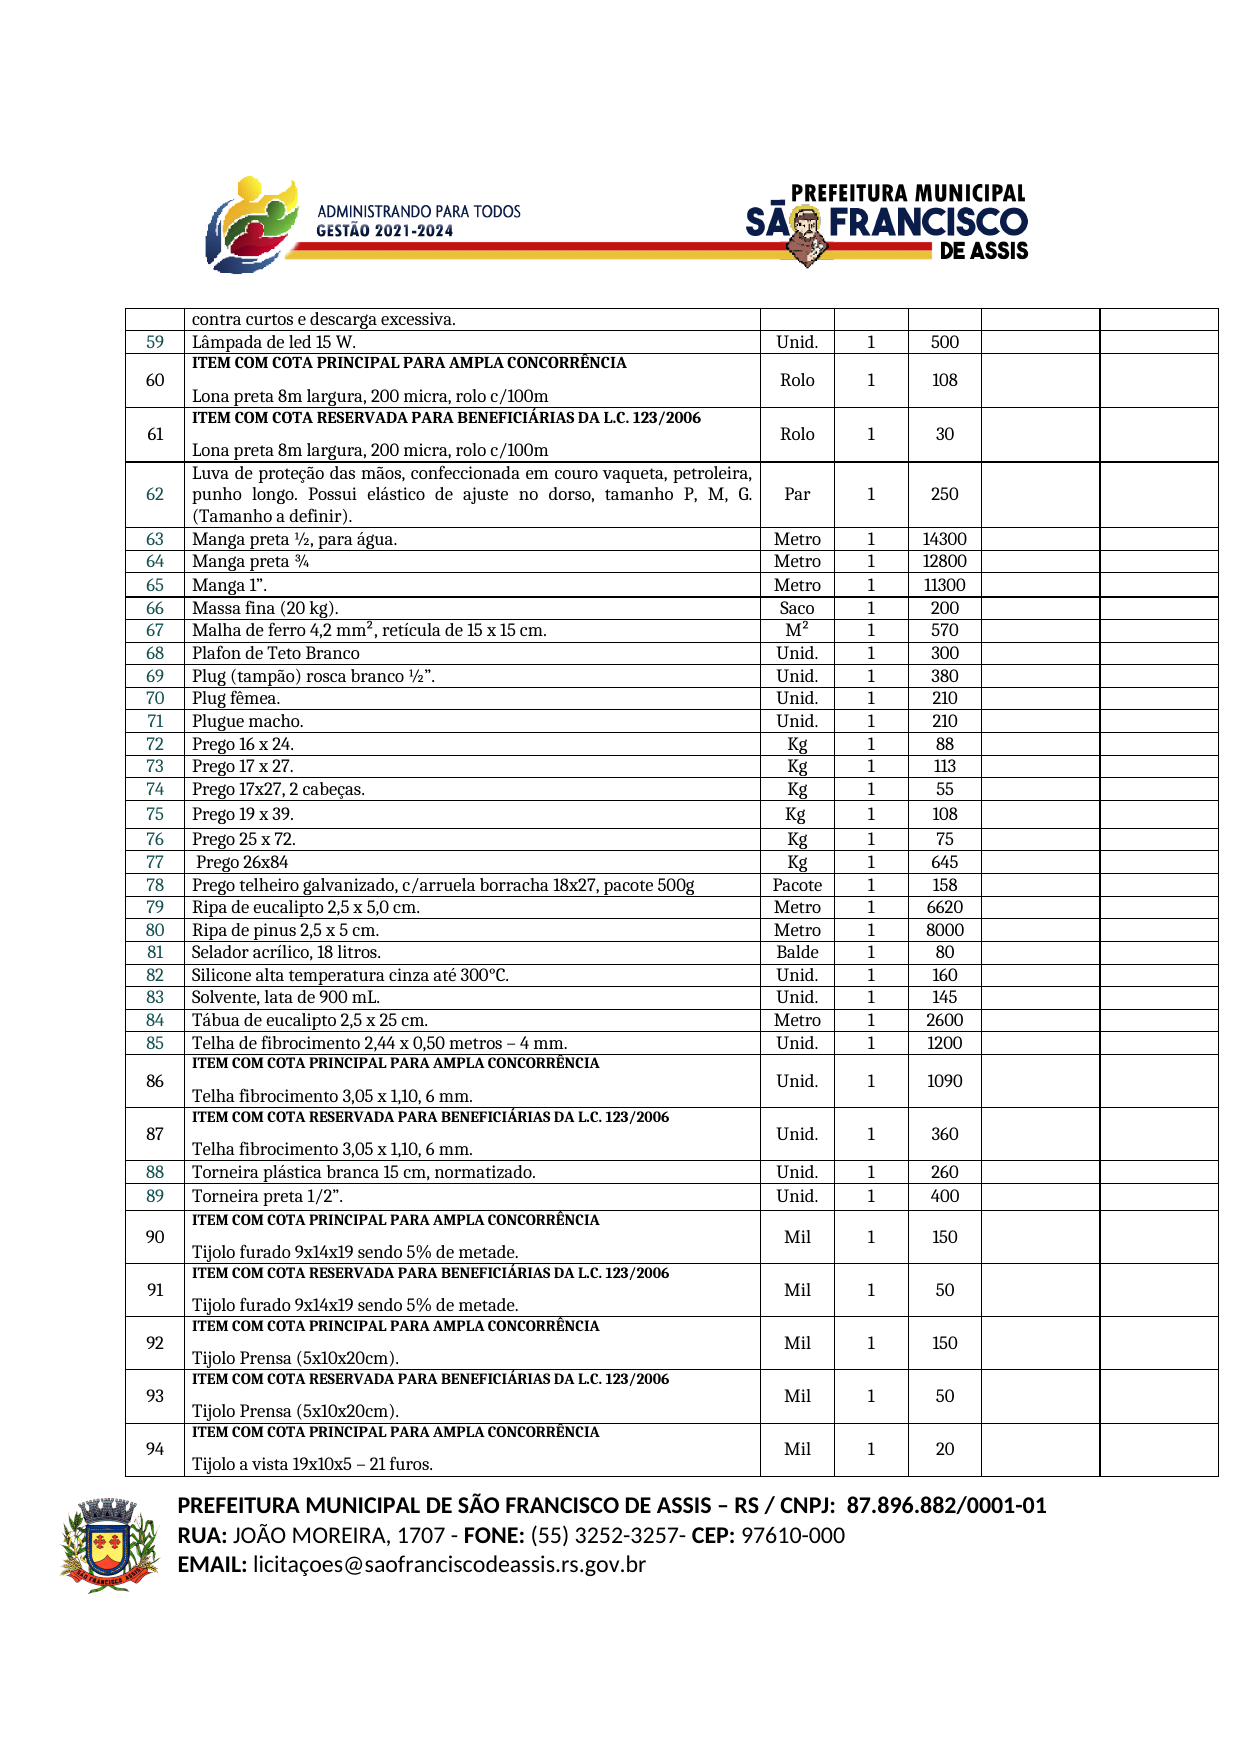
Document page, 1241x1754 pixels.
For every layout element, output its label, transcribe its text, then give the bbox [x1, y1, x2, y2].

table_cell [1101, 987, 1218, 1009]
table_cell Unid. [761, 665, 834, 687]
table_cell 1 [835, 665, 908, 687]
table_cell [1101, 1032, 1218, 1054]
table_cell 2600 [909, 1010, 981, 1031]
table_cell Kg [761, 801, 834, 828]
table_cell Plugue macho. [185, 710, 760, 732]
table_cell [982, 801, 1099, 828]
table_cell 1 [835, 710, 908, 732]
table_cell ITEM COM COTA PRINCIPAL PARA AMPLA CONCORRÊNCIA Lona preta 8m largura, 200 micra, rolo c/100m [185, 354, 760, 407]
table_cell [982, 1424, 1099, 1476]
table_cell [1101, 710, 1218, 732]
table_cell Lâmpada de led 15 W. [185, 331, 760, 353]
table_cell [1101, 309, 1218, 330]
table_cell 83 [126, 987, 184, 1009]
table_cell [982, 1264, 1099, 1316]
table_cell Manga 1”. [185, 573, 760, 596]
table_cell Metro [761, 551, 834, 572]
table_cell 14300 [909, 528, 981, 550]
table_cell [1101, 528, 1218, 550]
table_cell 1 [835, 1317, 908, 1369]
table_cell 1 [835, 551, 908, 572]
table_cell [982, 1032, 1099, 1054]
table_cell [982, 710, 1099, 732]
table_cell 150 [909, 1317, 981, 1369]
table_cell 88 [126, 1161, 184, 1183]
table_cell Unid. [761, 965, 834, 986]
table_cell Metro [761, 897, 834, 918]
table_cell 72 [126, 733, 184, 754]
table_cell Tábua de eucalipto 2,5 x 25 cm. [185, 1010, 760, 1031]
table_cell [982, 463, 1099, 527]
table_cell Kg [761, 733, 834, 754]
table_cell ITEM COM COTA RESERVADA PARA BENEFICIÁRIAS DA L.C. 123/2006 Tijolo Prensa (5x10x20cm). [185, 1370, 760, 1422]
table_cell Unid. [761, 1161, 834, 1183]
table_cell [1101, 354, 1218, 407]
table_cell Telha de fibrocimento 2,44 x 0,50 metros – 4 mm. [185, 1032, 760, 1054]
table_cell [982, 1010, 1099, 1031]
table_cell Unid. [761, 1055, 834, 1107]
table_cell Ripa de pinus 2,5 x 5 cm. [185, 919, 760, 941]
table_cell [1101, 463, 1218, 527]
table_cell [982, 665, 1099, 687]
table_cell 91 [126, 1264, 184, 1316]
table_cell [982, 1161, 1099, 1183]
table_cell [1101, 1055, 1218, 1107]
table_cell [982, 733, 1099, 754]
table_cell 1 [835, 1161, 908, 1183]
table_cell Ripa de eucalipto 2,5 x 5,0 cm. [185, 897, 760, 918]
table_cell [1101, 331, 1218, 353]
table_cell [982, 643, 1099, 664]
table_cell Metro [761, 1010, 834, 1031]
table_cell 1 [835, 1370, 908, 1422]
table_cell 1 [835, 801, 908, 828]
table_cell 250 [909, 463, 981, 527]
table_cell 1 [835, 1010, 908, 1031]
table_cell [982, 1108, 1099, 1160]
table_cell 59 [126, 331, 184, 353]
table_cell Par [761, 463, 834, 527]
table_cell [1101, 733, 1218, 754]
table_cell 77 [126, 851, 184, 873]
table_cell 75 [909, 829, 981, 850]
table_cell Metro [761, 528, 834, 550]
table_cell [982, 528, 1099, 550]
table_cell 1 [835, 733, 908, 754]
table_cell Plug (tampão) rosca branco ½”. [185, 665, 760, 687]
table_cell [1101, 965, 1218, 986]
table_cell Plafon de Teto Branco [185, 643, 760, 664]
table_cell 69 [126, 665, 184, 687]
table_cell [1101, 665, 1218, 687]
table_cell [1101, 756, 1218, 777]
table_cell 1 [835, 688, 908, 709]
table_cell 108 [909, 354, 981, 407]
table_cell 88 [909, 733, 981, 754]
table_cell 1 [835, 987, 908, 1009]
table_cell [982, 942, 1099, 963]
table_cell 92 [126, 1317, 184, 1369]
table_cell 70 [126, 688, 184, 709]
table_cell Prego 17 x 27. [185, 756, 760, 777]
table_cell 1 [835, 573, 908, 596]
table_cell Prego 16 x 24. [185, 733, 760, 754]
table_cell Prego 19 x 39. [185, 801, 760, 828]
table_cell 63 [126, 528, 184, 550]
table_cell [982, 1055, 1099, 1107]
table_cell 108 [909, 801, 981, 828]
table_cell 1 [835, 1424, 908, 1476]
table_cell 260 [909, 1161, 981, 1183]
table_cell Kg [761, 778, 834, 800]
table_cell 78 [126, 874, 184, 896]
table_cell 50 [909, 1370, 981, 1422]
table_cell [1101, 620, 1218, 642]
table_cell Saco [761, 598, 834, 619]
table_cell Massa fina (20 kg). [185, 598, 760, 619]
table_cell [982, 309, 1099, 330]
table_cell [1101, 942, 1218, 963]
table_cell [982, 331, 1099, 353]
table_cell 210 [909, 710, 981, 732]
table_cell 6620 [909, 897, 981, 918]
table_cell Rolo [761, 408, 834, 461]
table_cell 8000 [909, 919, 981, 941]
table_cell 86 [126, 1055, 184, 1107]
table_cell 64 [126, 551, 184, 572]
table_cell 84 [126, 1010, 184, 1031]
table_cell [1101, 897, 1218, 918]
table_cell [761, 309, 834, 330]
table_cell 1 [835, 463, 908, 527]
table_cell 200 [909, 598, 981, 619]
table_cell 1 [835, 756, 908, 777]
table_cell 380 [909, 665, 981, 687]
table_cell 1 [835, 643, 908, 664]
table_cell [982, 1317, 1099, 1369]
table_cell [1101, 1161, 1218, 1183]
table_cell 67 [126, 620, 184, 642]
table_cell Unid. [761, 643, 834, 664]
table_cell 1 [835, 1055, 908, 1107]
table_cell 145 [909, 987, 981, 1009]
table_cell 68 [126, 643, 184, 664]
table_cell 1 [835, 919, 908, 941]
table_cell Torneira plástica branca 15 cm, normatizado. [185, 1161, 760, 1183]
table_cell contra curtos e descarga excessiva. [185, 309, 760, 330]
table_cell [126, 309, 184, 330]
table_cell 62 [126, 463, 184, 527]
table_cell Luva de proteção das mãos, confeccionada em couro vaqueta, petroleira, punho longo. Possui elástico de ajuste no dorso, tamanho P, M, G. (Tamanho a definir). [185, 463, 760, 527]
table_cell 73 [126, 756, 184, 777]
table_cell 645 [909, 851, 981, 873]
table_cell 76 [126, 829, 184, 850]
table_cell Manga preta ½, para água. [185, 528, 760, 550]
table_cell 85 [126, 1032, 184, 1054]
table_cell [982, 987, 1099, 1009]
table_cell 11300 [909, 573, 981, 596]
table_cell [1101, 1211, 1218, 1263]
table_cell 160 [909, 965, 981, 986]
table_cell Metro [761, 919, 834, 941]
table_cell [1101, 408, 1218, 461]
table_cell Kg [761, 756, 834, 777]
table_cell ITEM COM COTA PRINCIPAL PARA AMPLA CONCORRÊNCIA Tijolo a vista 19x10x5 – 21 furos. [185, 1424, 760, 1476]
table_cell [1101, 598, 1218, 619]
table_cell Mil [761, 1370, 834, 1422]
table_cell 113 [909, 756, 981, 777]
table_cell 80 [126, 919, 184, 941]
table_cell 1 [835, 598, 908, 619]
table_cell [1101, 829, 1218, 850]
table_cell Prego telheiro galvanizado, c/arruela borracha 18x27, pacote 500g [185, 874, 760, 896]
table_cell 90 [126, 1211, 184, 1263]
table_cell [982, 354, 1099, 407]
table_cell [982, 919, 1099, 941]
table_cell [1101, 851, 1218, 873]
table_cell [982, 1184, 1099, 1210]
table_cell Selador acrílico, 18 litros. [185, 942, 760, 963]
table_cell Silicone alta temperatura cinza até 300°C. [185, 965, 760, 986]
table_cell Prego 26x84 [185, 851, 760, 873]
table_cell 55 [909, 778, 981, 800]
table_cell Mil [761, 1424, 834, 1476]
table_cell ITEM COM COTA PRINCIPAL PARA AMPLA CONCORRÊNCIA Telha fibrocimento 3,05 x 1,10, 6 mm. [185, 1055, 760, 1107]
table_cell 12800 [909, 551, 981, 572]
table_cell 360 [909, 1108, 981, 1160]
table_cell 82 [126, 965, 184, 986]
table_cell [1101, 551, 1218, 572]
table_cell Prego 25 x 72. [185, 829, 760, 850]
table_cell [982, 551, 1099, 572]
table_cell 1 [835, 851, 908, 873]
table_cell Mil [761, 1317, 834, 1369]
table_cell Malha de ferro 4,2 mm², retícula de 15 x 15 cm. [185, 620, 760, 642]
table_cell [1101, 643, 1218, 664]
table_cell [1101, 801, 1218, 828]
table_cell 61 [126, 408, 184, 461]
table_cell [1101, 1010, 1218, 1031]
table_cell Unid. [761, 331, 834, 353]
table_cell [982, 408, 1099, 461]
table_cell 1 [835, 897, 908, 918]
table_cell Kg [761, 851, 834, 873]
table_cell Unid. [761, 987, 834, 1009]
table_cell 1 [835, 778, 908, 800]
table_cell ITEM COM COTA RESERVADA PARA BENEFICIÁRIAS DA L.C. 123/2006 Lona preta 8m largura, 200 micra, rolo c/100m [185, 408, 760, 461]
table_cell [982, 598, 1099, 619]
table_cell [982, 573, 1099, 596]
table_cell 1090 [909, 1055, 981, 1107]
table_cell [982, 1211, 1099, 1263]
table_cell 20 [909, 1424, 981, 1476]
table_cell [1101, 1424, 1218, 1476]
table_cell 1 [835, 874, 908, 896]
table_cell 65 [126, 573, 184, 596]
table_cell [982, 874, 1099, 896]
table_cell Unid. [761, 1184, 834, 1210]
table_cell [982, 897, 1099, 918]
table_cell Unid. [761, 688, 834, 709]
table_cell [982, 756, 1099, 777]
table_cell Prego 17x27, 2 cabeças. [185, 778, 760, 800]
table_cell 400 [909, 1184, 981, 1210]
table_cell 87 [126, 1108, 184, 1160]
table_cell 210 [909, 688, 981, 709]
table_cell Unid. [761, 1108, 834, 1160]
table_cell Pacote [761, 874, 834, 896]
table_cell Unid. [761, 1032, 834, 1054]
table_cell [1101, 874, 1218, 896]
table_cell [1101, 778, 1218, 800]
table_cell [982, 620, 1099, 642]
table_cell 1 [835, 1032, 908, 1054]
table_cell 30 [909, 408, 981, 461]
table_cell [982, 965, 1099, 986]
table_cell 500 [909, 331, 981, 353]
table_cell 1 [835, 1108, 908, 1160]
table_cell Plug fêmea. [185, 688, 760, 709]
table_cell Kg [761, 829, 834, 850]
table_cell 1 [835, 408, 908, 461]
table_cell 60 [126, 354, 184, 407]
table_cell 1 [835, 620, 908, 642]
table_cell Rolo [761, 354, 834, 407]
table_cell Mil [761, 1264, 834, 1316]
table_cell 1 [835, 331, 908, 353]
table_cell ITEM COM COTA RESERVADA PARA BENEFICIÁRIAS DA L.C. 123/2006 Telha fibrocimento 3,05 x 1,10, 6 mm. [185, 1108, 760, 1160]
table_cell Unid. [761, 710, 834, 732]
table_cell Metro [761, 573, 834, 596]
table_cell 75 [126, 801, 184, 828]
table_cell 94 [126, 1424, 184, 1476]
table_cell ITEM COM COTA PRINCIPAL PARA AMPLA CONCORRÊNCIA Tijolo Prensa (5x10x20cm). [185, 1317, 760, 1369]
table_cell [982, 851, 1099, 873]
table_cell ITEM COM COTA RESERVADA PARA BENEFICIÁRIAS DA L.C. 123/2006 Tijolo furado 9x14x19 sendo 5% de metade. [185, 1264, 760, 1316]
table_cell Balde [761, 942, 834, 963]
table_cell [909, 309, 981, 330]
table_cell [1101, 919, 1218, 941]
table_cell 79 [126, 897, 184, 918]
table_cell [1101, 1184, 1218, 1210]
table_cell 89 [126, 1184, 184, 1210]
table_cell [982, 778, 1099, 800]
table_cell Manga preta ¾ [185, 551, 760, 572]
table_cell M² [761, 620, 834, 642]
table_cell 80 [909, 942, 981, 963]
table_cell [1101, 688, 1218, 709]
table_cell 1 [835, 829, 908, 850]
table_cell [1101, 573, 1218, 596]
table_cell 1 [835, 354, 908, 407]
table_cell 1 [835, 1211, 908, 1263]
table_cell Solvente, lata de 900 mL. [185, 987, 760, 1009]
table_cell 150 [909, 1211, 981, 1263]
table_cell 71 [126, 710, 184, 732]
table_cell 1200 [909, 1032, 981, 1054]
table_cell 93 [126, 1370, 184, 1422]
table_cell 1 [835, 942, 908, 963]
table_cell Mil [761, 1211, 834, 1263]
table_cell [1101, 1108, 1218, 1160]
table_cell 300 [909, 643, 981, 664]
table_cell 81 [126, 942, 184, 963]
table_cell 66 [126, 598, 184, 619]
table_cell [982, 1370, 1099, 1422]
table_cell 1 [835, 528, 908, 550]
table_cell [982, 829, 1099, 850]
table_cell 570 [909, 620, 981, 642]
table_cell ITEM COM COTA PRINCIPAL PARA AMPLA CONCORRÊNCIA Tijolo furado 9x14x19 sendo 5% de metade. [185, 1211, 760, 1263]
table_cell [982, 688, 1099, 709]
table_cell 1 [835, 1184, 908, 1210]
table_cell 74 [126, 778, 184, 800]
table_cell [1101, 1264, 1218, 1316]
table_cell 50 [909, 1264, 981, 1316]
table_cell 158 [909, 874, 981, 896]
table_cell [1101, 1317, 1218, 1369]
table_cell Torneira preta 1/2”. [185, 1184, 760, 1210]
table_cell 1 [835, 965, 908, 986]
table_cell [835, 309, 908, 330]
table_cell [1101, 1370, 1218, 1422]
table_cell 1 [835, 1264, 908, 1316]
